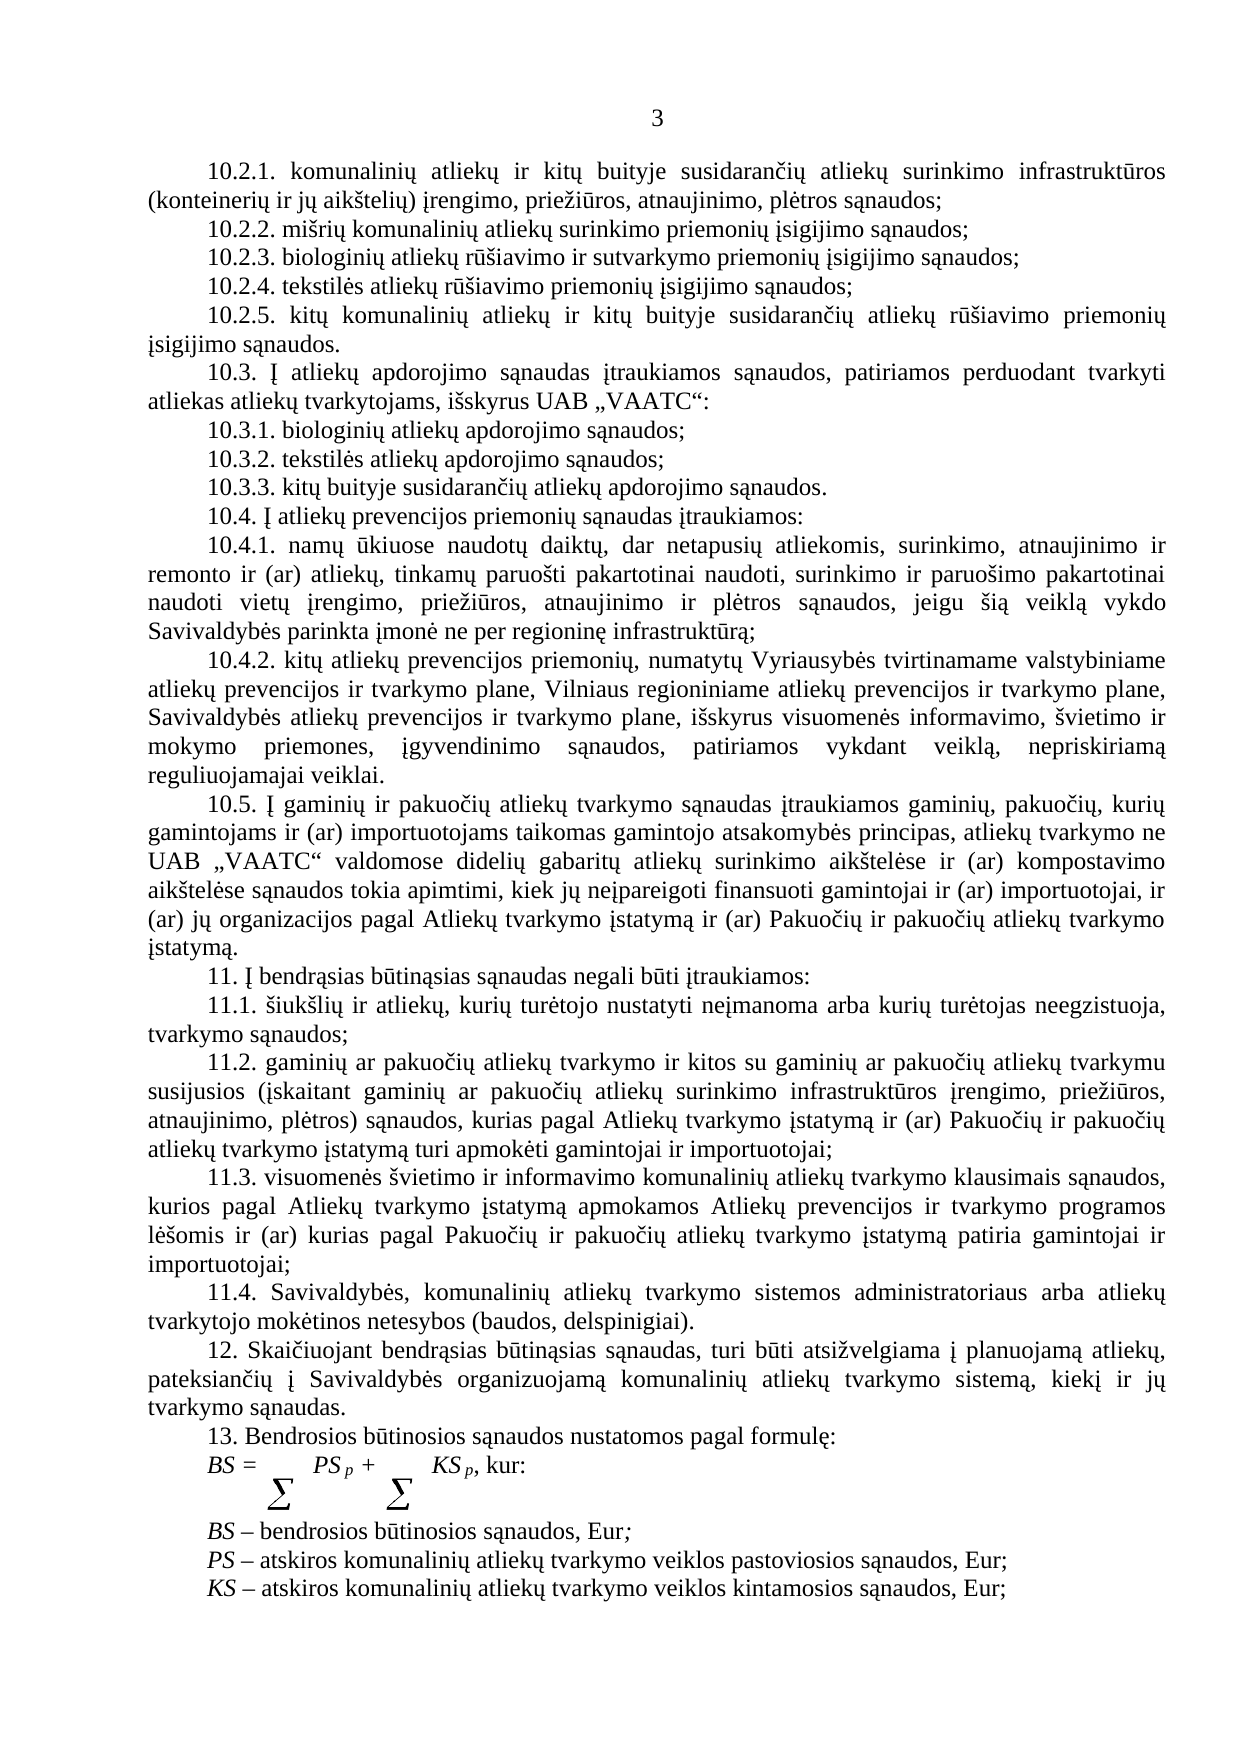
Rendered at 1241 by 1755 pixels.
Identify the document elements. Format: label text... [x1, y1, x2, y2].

text 10.4. Į atliekų prevencijos priemonių sąnaudas įtraukiamos: [148, 501, 1167, 530]
text 10.2.3. biologinių atliekų rūšiavimo ir sutvarkymo priemonių įsigijimo sąnaudos; [148, 242, 1167, 271]
text 11.4. Savivaldybės, komunalinių atliekų tvarkymo sistemos administratoriaus arba atliekų tvarkytojo mokėtinos netesybos (baudos, delspinigiai). [148, 1277, 1167, 1335]
text 10.3.2. tekstilės atliekų apdorojimo sąnaudos; [148, 444, 1167, 472]
text 11.1. šiukšlių ir atliekų, kurių turėtojo nustatyti neįmanoma arba kurių turėtojas neegzistuoja, tvarkymo sąnaudos; [148, 990, 1167, 1047]
text KS – atskiros komunalinių atliekų tvarkymo veiklos kintamosios sąnaudos, Eur; [148, 1573, 1167, 1602]
text 13. Bendrosios būtinosios sąnaudos nustatomos pagal formulę: [148, 1421, 1167, 1450]
text 10.2.1. komunalinių atliekų ir kitų buityje susidarančių atliekų surinkimo infrastruktūros (konteinerių ir jų aikštelių) įrengimo, priežiūros, atnaujinimo, plėtros sąnaudos; [148, 156, 1167, 214]
text 10.2.5. kitų komunalinių atliekų ir kitų buityje susidarančių atliekų rūšiavimo priemonių įsigijimo sąnaudos. [148, 300, 1167, 357]
text BS = SUMAPS p + SUMAKS p, kur: [148, 1450, 1167, 1516]
text 10.3.3. kitų buityje susidarančių atliekų apdorojimo sąnaudos. [148, 472, 1167, 501]
text PS – atskiros komunalinių atliekų tvarkymo veiklos pastoviosios sąnaudos, Eur; [148, 1545, 1167, 1573]
text 11.3. visuomenės švietimo ir informavimo komunalinių atliekų tvarkymo klausimais sąnaudos, kurios pagal Atliekų tvarkymo įstatymą apmokamos Atliekų prevencijos ir tvarkymo programos lėšomis ir (ar) kurias pagal Pakuočių ir pakuočių atliekų tvarkymo įstatymą patiria gamintojai ir importuotojai; [148, 1162, 1167, 1277]
text 10.3. Į atliekų apdorojimo sąnaudas įtraukiamos sąnaudos, patiriamos perduodant tvarkyti atliekas atliekų tvarkytojams, išskyrus UAB „VAATC“: [148, 357, 1167, 415]
text 10.3.1. biologinių atliekų apdorojimo sąnaudos; [148, 415, 1167, 444]
text 10.4.2. kitų atliekų prevencijos priemonių, numatytų Vyriausybės tvirtinamame valstybiniame atliekų prevencijos ir tvarkymo plane, Vilniaus regioniniame atliekų prevencijos ir tvarkymo plane, Savivaldybės atliekų prevencijos ir tvarkymo plane, išskyrus visuomenės informavimo, švietimo ir mokymo priemones, įgyvendinimo sąnaudos, patiriamos vykdant veiklą, nepriskiriamą reguliuojamajai veiklai. [148, 645, 1167, 789]
text 11. Į bendrąsias būtinąsias sąnaudas negali būti įtraukiamos: [148, 961, 1167, 990]
text 10.4.1. namų ūkiuose naudotų daiktų, dar netapusių atliekomis, surinkimo, atnaujinimo ir remonto ir (ar) atliekų, tinkamų paruošti pakartotinai naudoti, surinkimo ir paruošimo pakartotinai naudoti vietų įrengimo, priežiūros, atnaujinimo ir plėtros sąnaudos, jeigu šią veiklą vykdo Savivaldybės parinkta įmonė ne per regioninę infrastruktūrą; [148, 530, 1167, 645]
text 10.5. Į gaminių ir pakuočių atliekų tvarkymo sąnaudas įtraukiamos gaminių, pakuočių, kurių gamintojams ir (ar) importuotojams taikomas gamintojo atsakomybės principas, atliekų tvarkymo ne UAB „VAATC“ valdomose didelių gabaritų atliekų surinkimo aikštelėse ir (ar) kompostavimo aikštelėse sąnaudos tokia apimtimi, kiek jų neįpareigoti finansuoti gamintojai ir (ar) importuotojai, ir (ar) jų organizacijos pagal Atliekų tvarkymo įstatymą ir (ar) Pakuočių ir pakuočių atliekų tvarkymo įstatymą. [148, 789, 1167, 961]
text 12. Skaičiuojant bendrąsias būtinąsias sąnaudas, turi būti atsižvelgiama į planuojamą atliekų, pateksiančių į Savivaldybės organizuojamą komunalinių atliekų tvarkymo sistemą, kiekį ir jų tvarkymo sąnaudas. [148, 1335, 1167, 1421]
text 10.2.2. mišrių komunalinių atliekų surinkimo priemonių įsigijimo sąnaudos; [148, 214, 1167, 242]
text BS – bendrosios būtinosios sąnaudos, Eur; [148, 1516, 1167, 1545]
text 11.2. gaminių ar pakuočių atliekų tvarkymo ir kitos su gaminių ar pakuočių atliekų tvarkymu susijusios (įskaitant gaminių ar pakuočių atliekų surinkimo infrastruktūros įrengimo, priežiūros, atnaujinimo, plėtros) sąnaudos, kurias pagal Atliekų tvarkymo įstatymą ir (ar) Pakuočių ir pakuočių atliekų tvarkymo įstatymą turi apmokėti gamintojai ir importuotojai; [148, 1047, 1167, 1162]
text 10.2.4. tekstilės atliekų rūšiavimo priemonių įsigijimo sąnaudos; [148, 271, 1167, 300]
